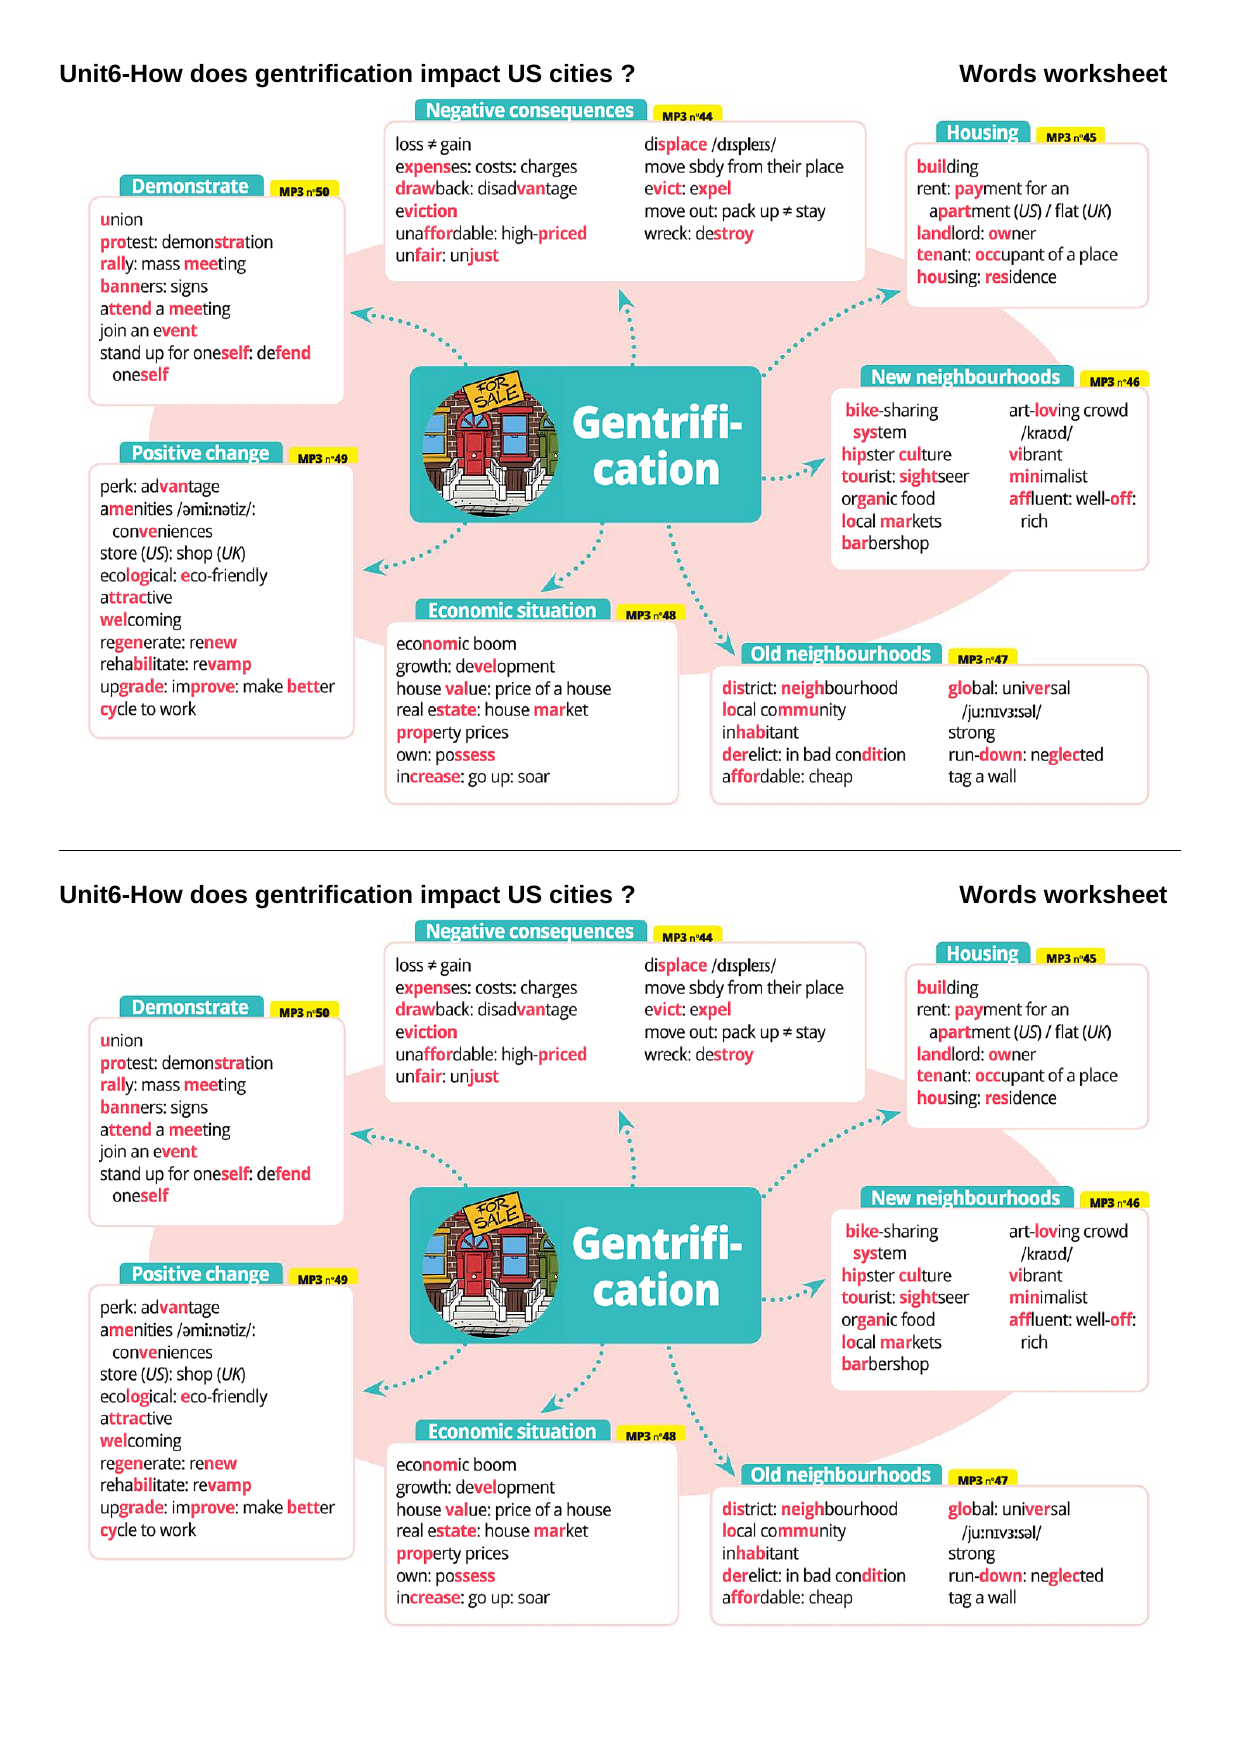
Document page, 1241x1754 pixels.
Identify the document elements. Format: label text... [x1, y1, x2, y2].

picture [77, 914, 1163, 1637]
table_header [59, 909, 1181, 1671]
text Unit6-How does gentrification impact US cities ? Words worksheet [59, 851, 1181, 909]
text Unit6-How does gentrification impact US cities ? Words worksheet [59, 59, 1181, 88]
picture [77, 93, 1163, 816]
table_header [59, 88, 1181, 850]
